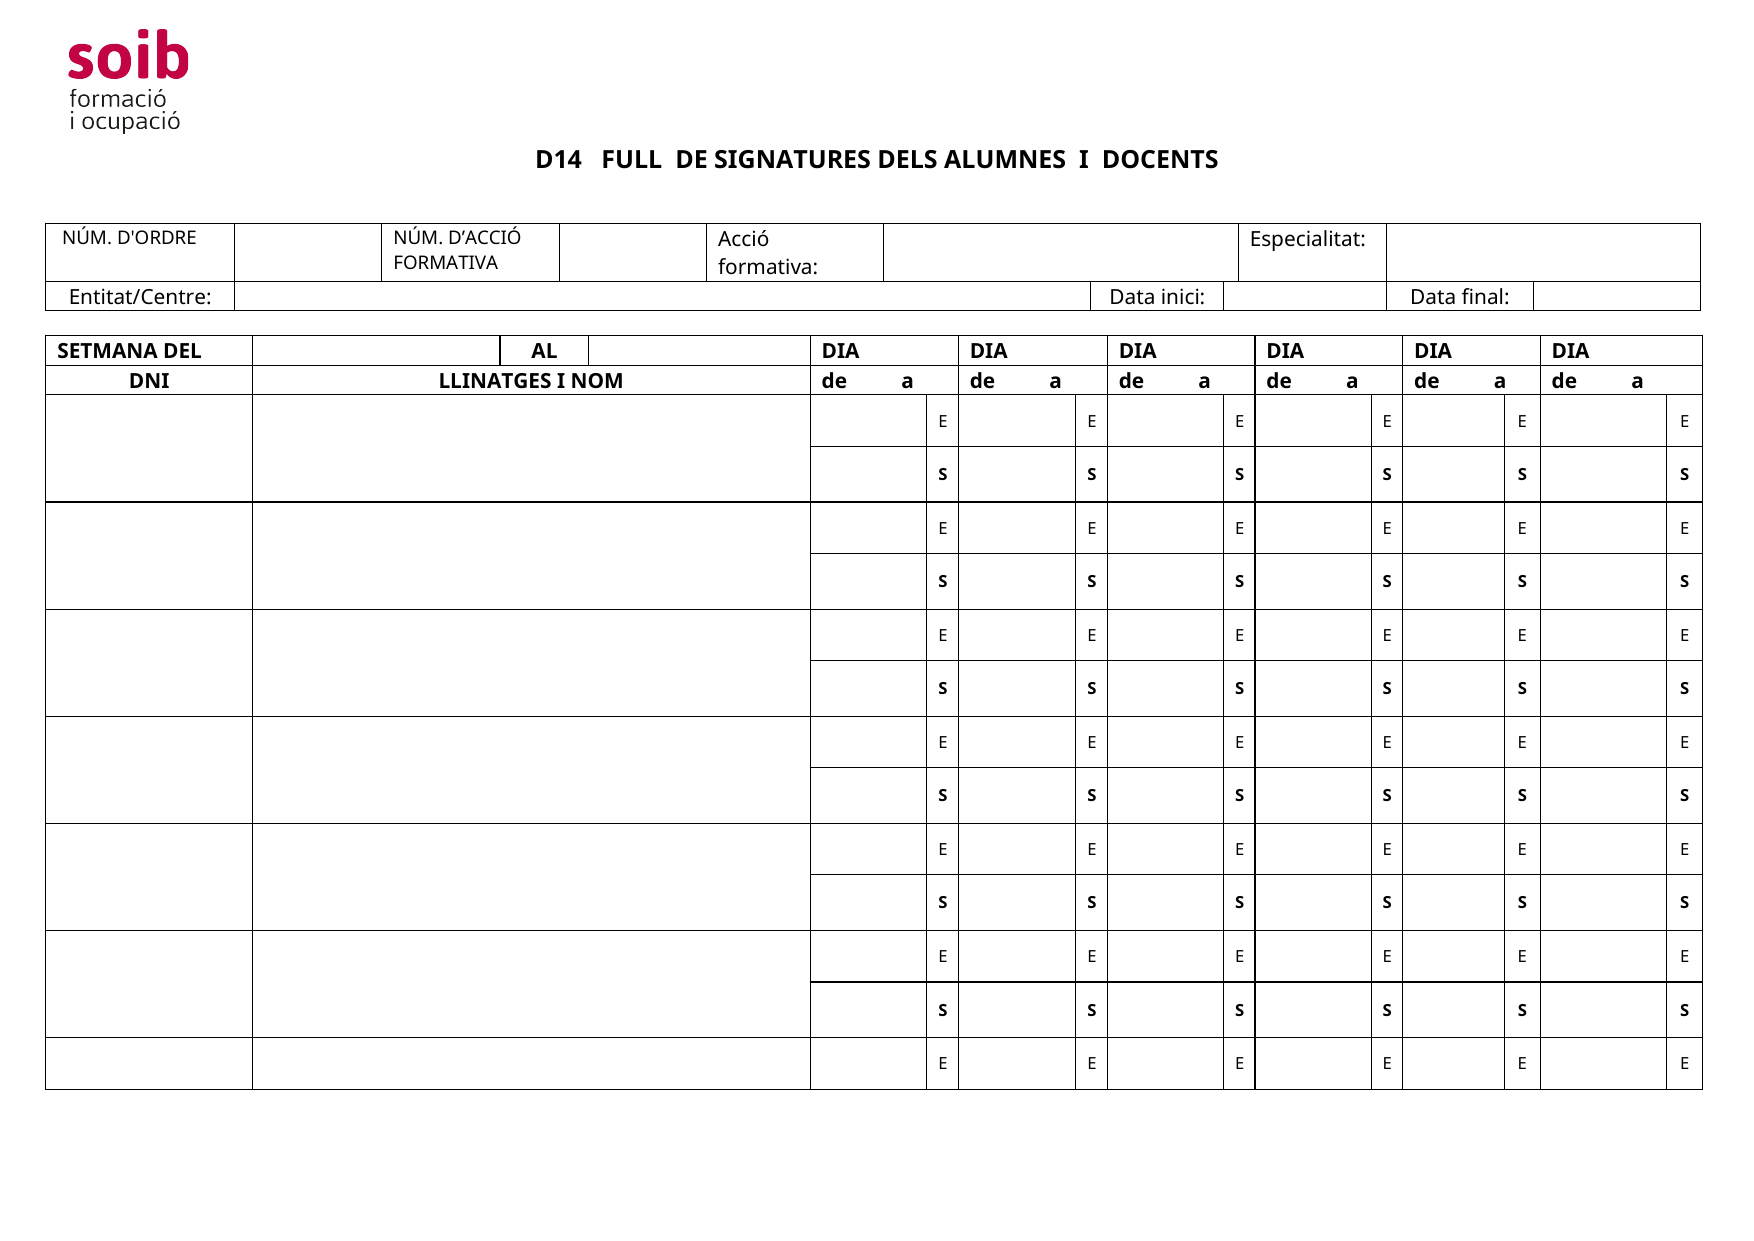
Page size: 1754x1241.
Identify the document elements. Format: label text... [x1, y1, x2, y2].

table_cell [811, 503, 926, 553]
table_cell [1541, 1038, 1666, 1088]
table_cell [811, 554, 926, 608]
table_cell [1403, 1038, 1504, 1088]
table_cell [253, 717, 810, 823]
table_cell [1108, 661, 1223, 716]
table_cell [959, 717, 1075, 767]
table_cell [1403, 983, 1504, 1037]
table_cell de a [1256, 366, 1402, 394]
table_cell [46, 1038, 252, 1088]
table_header [884, 224, 1238, 281]
table_cell [1108, 1038, 1223, 1088]
table_cell E [927, 717, 958, 767]
table_cell E [1667, 1038, 1702, 1088]
table_cell [235, 282, 1090, 310]
table_cell E [1372, 1038, 1402, 1088]
table_cell S [1667, 983, 1702, 1037]
table_cell S [1667, 447, 1702, 501]
table_cell [959, 824, 1075, 874]
table_cell de a [1541, 366, 1702, 394]
table_cell S [1667, 768, 1702, 823]
table_cell [1403, 395, 1504, 446]
table_cell [811, 395, 926, 446]
table_cell [1256, 447, 1371, 501]
table_cell [1256, 1038, 1371, 1088]
table_cell [1403, 931, 1504, 981]
table_cell [253, 931, 810, 1037]
table_cell E [1667, 931, 1702, 981]
table_cell [1403, 503, 1504, 553]
table_cell E [1076, 931, 1107, 981]
table_cell [1541, 395, 1666, 446]
table_cell [1534, 282, 1700, 310]
table_cell [253, 824, 810, 930]
table_header DIA [1541, 336, 1702, 365]
table_cell E [1667, 395, 1702, 446]
table_cell [959, 661, 1075, 716]
table_cell S [1076, 983, 1107, 1037]
table_cell [1256, 395, 1371, 446]
table_cell S [1224, 875, 1254, 930]
table_cell S [1667, 554, 1702, 608]
table_cell S [1076, 768, 1107, 823]
table_cell [959, 554, 1075, 608]
table_cell E [1224, 1038, 1254, 1088]
table_cell [1541, 661, 1666, 716]
table_cell E [1372, 931, 1402, 981]
table_cell [1256, 610, 1371, 660]
table_cell S [1372, 768, 1402, 823]
table_cell [253, 395, 810, 501]
table_cell [811, 983, 926, 1037]
table_cell E [1372, 503, 1402, 553]
table_cell S [1224, 447, 1254, 501]
table_cell [959, 1038, 1075, 1088]
table_cell E [1505, 1038, 1540, 1088]
table_cell [253, 503, 810, 608]
table_cell [1108, 610, 1223, 660]
table_cell [46, 503, 252, 608]
table_cell E [1372, 824, 1402, 874]
table_cell [1108, 931, 1223, 981]
table_cell S [1076, 661, 1107, 716]
table_header DIA [811, 336, 958, 365]
table_cell S [1372, 554, 1402, 608]
table_cell E [1076, 395, 1107, 446]
table_cell [1541, 875, 1666, 930]
table_cell [959, 447, 1075, 501]
table_cell [1108, 875, 1223, 930]
table_header NÚM. D’ACCIÓ FORMATIVA [382, 224, 559, 281]
table_cell [1108, 717, 1223, 767]
table_cell [1541, 554, 1666, 608]
table_cell S [1224, 554, 1254, 608]
table_cell E [927, 503, 958, 553]
table_cell [1541, 447, 1666, 501]
table_cell [1541, 983, 1666, 1037]
table_cell S [927, 661, 958, 716]
table_cell E [927, 1038, 958, 1088]
table_cell [959, 610, 1075, 660]
table_cell [1541, 717, 1666, 767]
table_cell E [1505, 503, 1540, 553]
table_header DIA [1403, 336, 1540, 365]
table_cell [46, 824, 252, 930]
table_cell [811, 447, 926, 501]
table_header [560, 224, 706, 281]
table_cell [811, 610, 926, 660]
table_cell [1108, 447, 1223, 501]
table_cell [959, 768, 1075, 823]
table_cell [811, 931, 926, 981]
table_cell [1108, 395, 1223, 446]
table_cell [1108, 983, 1223, 1037]
table_cell [1403, 554, 1504, 608]
table_cell [1256, 931, 1371, 981]
table_cell E [927, 610, 958, 660]
table_header AL [501, 336, 588, 365]
table_cell S [927, 983, 958, 1037]
table_cell E [927, 931, 958, 981]
table_cell E [1667, 610, 1702, 660]
table_cell E [1667, 503, 1702, 553]
table_cell [811, 824, 926, 874]
table_cell [1256, 824, 1371, 874]
table_cell [1541, 931, 1666, 981]
table_cell [1108, 503, 1223, 553]
table_cell S [1076, 554, 1107, 608]
table_header [253, 336, 499, 365]
table_cell E [1076, 717, 1107, 767]
table_cell S [1505, 447, 1540, 501]
table_cell [253, 610, 810, 716]
table_cell S [927, 768, 958, 823]
table_cell E [1076, 503, 1107, 553]
table_cell [1541, 503, 1666, 553]
table_cell [1541, 610, 1666, 660]
table_cell E [1505, 610, 1540, 660]
table_cell [253, 1038, 810, 1088]
table_cell [1256, 554, 1371, 608]
table_cell [46, 717, 252, 823]
table_cell de a [959, 366, 1107, 394]
table_header SETMANA DEL [46, 336, 252, 365]
table_cell [1108, 824, 1223, 874]
table_cell S [927, 447, 958, 501]
table_cell E [1224, 824, 1254, 874]
table_cell [1403, 661, 1504, 716]
table_cell [959, 931, 1075, 981]
table_cell E [1076, 824, 1107, 874]
table_cell [959, 875, 1075, 930]
table_cell [1403, 610, 1504, 660]
table_cell E [1505, 824, 1540, 874]
table_cell E [1505, 931, 1540, 981]
table_cell [959, 503, 1075, 553]
table_cell E [1372, 610, 1402, 660]
table_header Especialitat: [1239, 224, 1386, 281]
table_cell [1256, 875, 1371, 930]
table_cell S [1505, 661, 1540, 716]
table_cell [1256, 661, 1371, 716]
table_cell [1541, 824, 1666, 874]
table_cell [1224, 282, 1386, 310]
table_cell [959, 395, 1075, 446]
table_cell [1541, 768, 1666, 823]
table_cell [811, 1038, 926, 1088]
table_cell [1403, 447, 1504, 501]
table_cell S [1505, 554, 1540, 608]
table_cell de a [1403, 366, 1540, 394]
table_cell [1256, 768, 1371, 823]
table_cell [959, 983, 1075, 1037]
table_cell S [1667, 661, 1702, 716]
table_cell S [1372, 983, 1402, 1037]
table_cell S [1505, 983, 1540, 1037]
table_cell E [1076, 1038, 1107, 1088]
table_cell [46, 610, 252, 716]
table_cell [1108, 768, 1223, 823]
table_cell S [927, 875, 958, 930]
table_cell DNI [46, 366, 252, 394]
table_cell E [927, 824, 958, 874]
table_header NÚM. D'ORDRE [46, 224, 234, 281]
table_header DIA [1108, 336, 1254, 365]
table_header [1387, 224, 1700, 281]
table_cell [811, 875, 926, 930]
table_cell [46, 395, 252, 501]
table_cell S [1224, 768, 1254, 823]
table_header [235, 224, 381, 281]
table_cell E [1372, 717, 1402, 767]
table_cell S [1076, 447, 1107, 501]
text D14 FULL DE SIGNATURES DELS ALUMNES I DOCENTS [59, 142, 1695, 176]
table_cell S [1505, 768, 1540, 823]
table_cell LLINATGES I NOM [253, 366, 810, 394]
table_cell [46, 931, 252, 1037]
table_cell S [1076, 875, 1107, 930]
table_cell [811, 717, 926, 767]
table_header [589, 336, 810, 365]
table_header DIA [959, 336, 1107, 365]
table_cell E [1224, 610, 1254, 660]
table_cell E [1372, 395, 1402, 446]
table_cell S [927, 554, 958, 608]
table_cell [1256, 983, 1371, 1037]
table_cell [1403, 824, 1504, 874]
table_cell S [1372, 875, 1402, 930]
table_cell E [1224, 931, 1254, 981]
table_cell Entitat/Centre: [46, 282, 234, 310]
table_cell [1403, 875, 1504, 930]
table_cell [1256, 717, 1371, 767]
table_header Acció formativa: [707, 224, 883, 281]
table_cell E [1505, 717, 1540, 767]
table_cell E [1224, 395, 1254, 446]
table_cell S [1372, 661, 1402, 716]
table_cell Data final: [1387, 282, 1533, 310]
table_cell E [927, 395, 958, 446]
table_cell [1256, 503, 1371, 553]
table_header DIA [1256, 336, 1402, 365]
table_cell E [1224, 503, 1254, 553]
table_cell E [1076, 610, 1107, 660]
table_cell S [1224, 983, 1254, 1037]
table_cell E [1667, 717, 1702, 767]
table_cell de a [1108, 366, 1254, 394]
table_cell S [1372, 447, 1402, 501]
table_cell [1403, 717, 1504, 767]
table_cell de a [811, 366, 958, 394]
table_cell [1108, 554, 1223, 608]
table_cell E [1667, 824, 1702, 874]
table_cell Data inici: [1091, 282, 1223, 310]
table_cell S [1224, 661, 1254, 716]
table_cell [1403, 768, 1504, 823]
table_cell [811, 768, 926, 823]
table_cell S [1505, 875, 1540, 930]
table_cell S [1667, 875, 1702, 930]
table_cell [811, 661, 926, 716]
table_cell E [1224, 717, 1254, 767]
table_cell E [1505, 395, 1540, 446]
